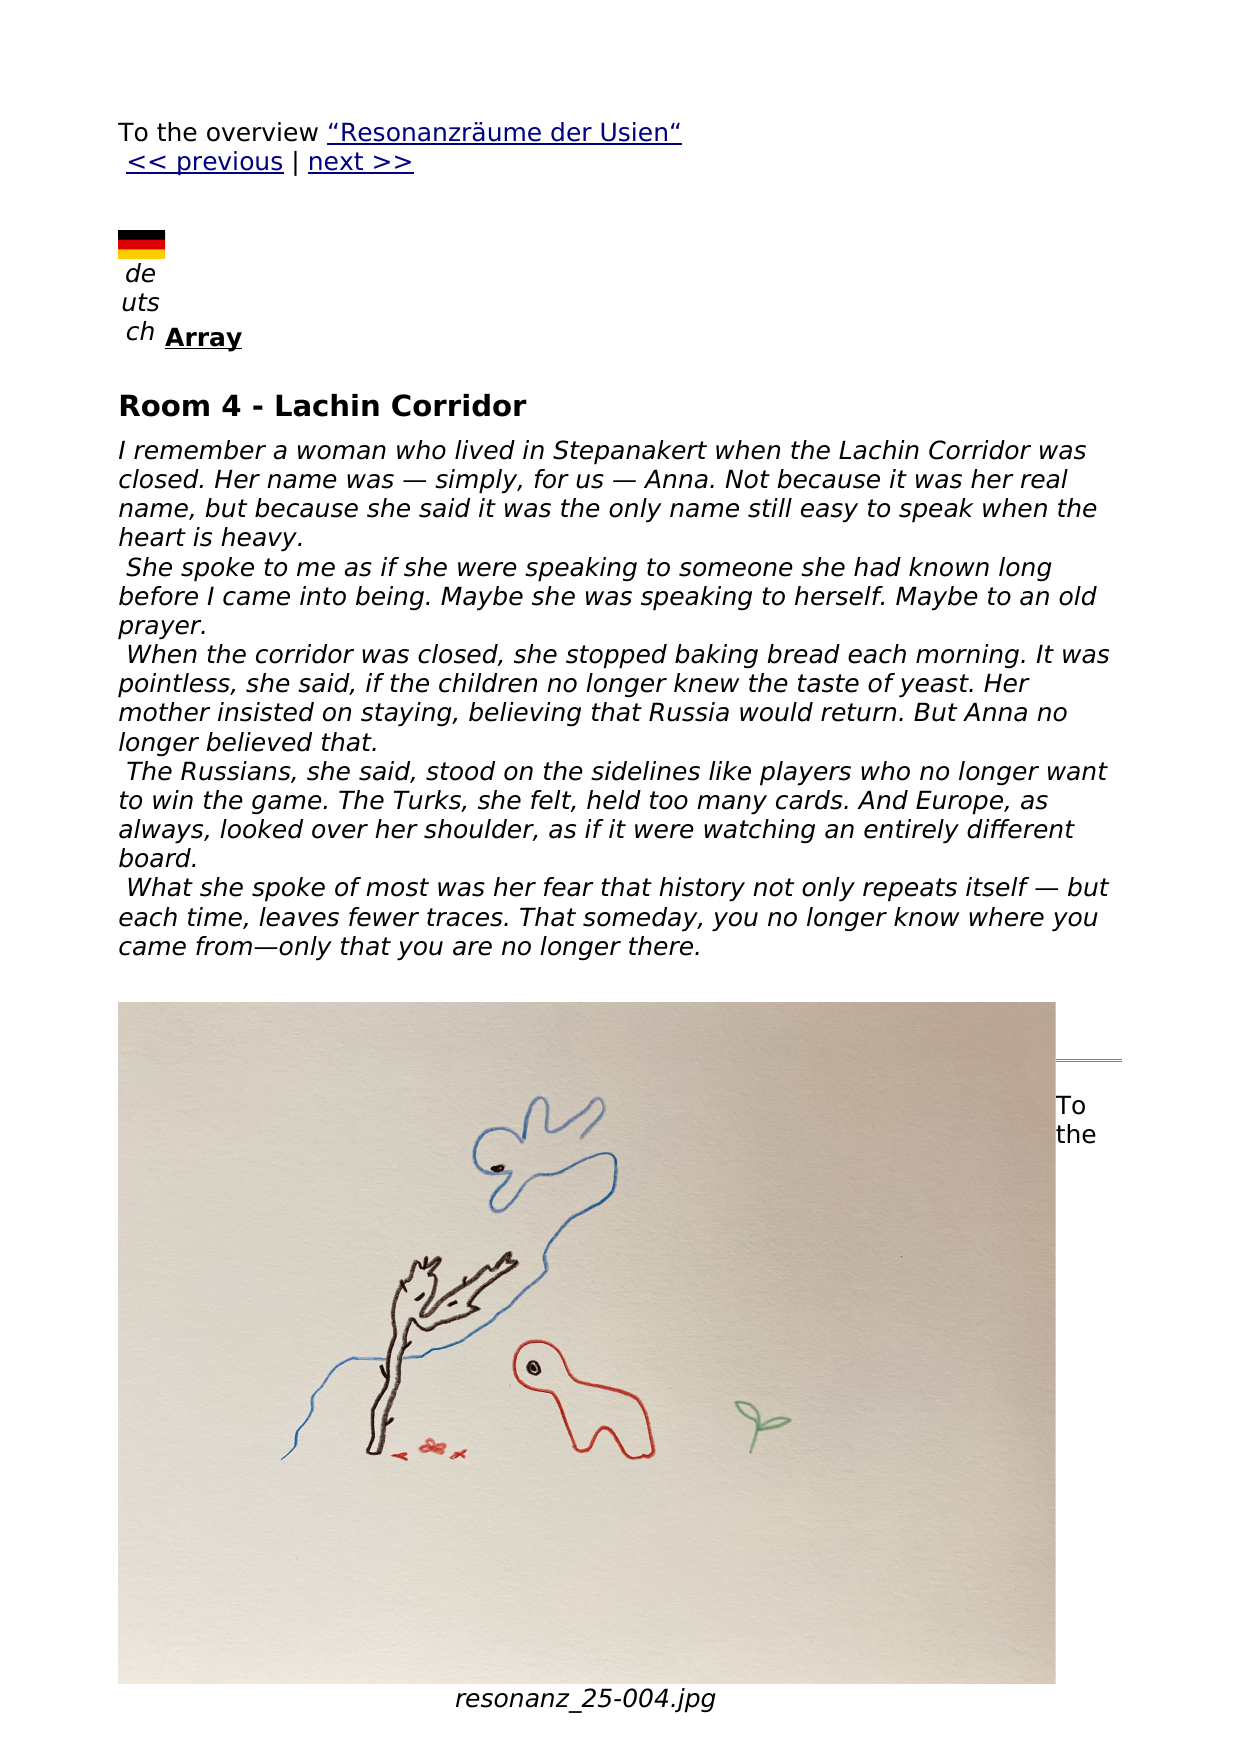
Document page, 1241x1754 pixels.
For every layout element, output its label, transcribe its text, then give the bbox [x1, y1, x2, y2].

picture [118, 1002, 1056, 1684]
text I remember a woman who lived in Stepanakert when the Lachin Corridor was closed. Her name was — simply, for us — Anna. Not because it was her real name, but because she said it was the only name still easy to speak when the heart is heavy. She spoke to me as if she were speaking to someone she had known long before I came into being. Maybe she was speaking to herself. Maybe to an old prayer. When the corridor was closed, she stopped baking bread each morning. It was pointless, she said, if the children no longer knew the taste of yeast. Her mother insisted on staying, believing that Russia would return. But Anna no longer believed that. The Russians, she said, stood on the sidelines like players who no longer want to win the game. The Turks, she felt, held too many cards. And Europe, as always, looked over her shoulder, as if it were watching an entirely different board. What she spoke of most was her fear that history not only repeats itself — but each time, leaves fewer traces. That someday, you no longer know where you came from—only that you are no longer there. [118, 436, 1122, 990]
picture [118, 230, 166, 259]
text Array [118, 218, 1122, 352]
text To the overview “Resonanzräume der Usien“ << previous | next >> [118, 118, 1122, 206]
text deutsch [118, 259, 165, 346]
subtitle Room 4 - Lachin Corridor [118, 390, 1122, 424]
text resonanz_25-004.jpg [118, 1684, 1056, 1713]
text To the [1056, 1091, 1122, 1149]
